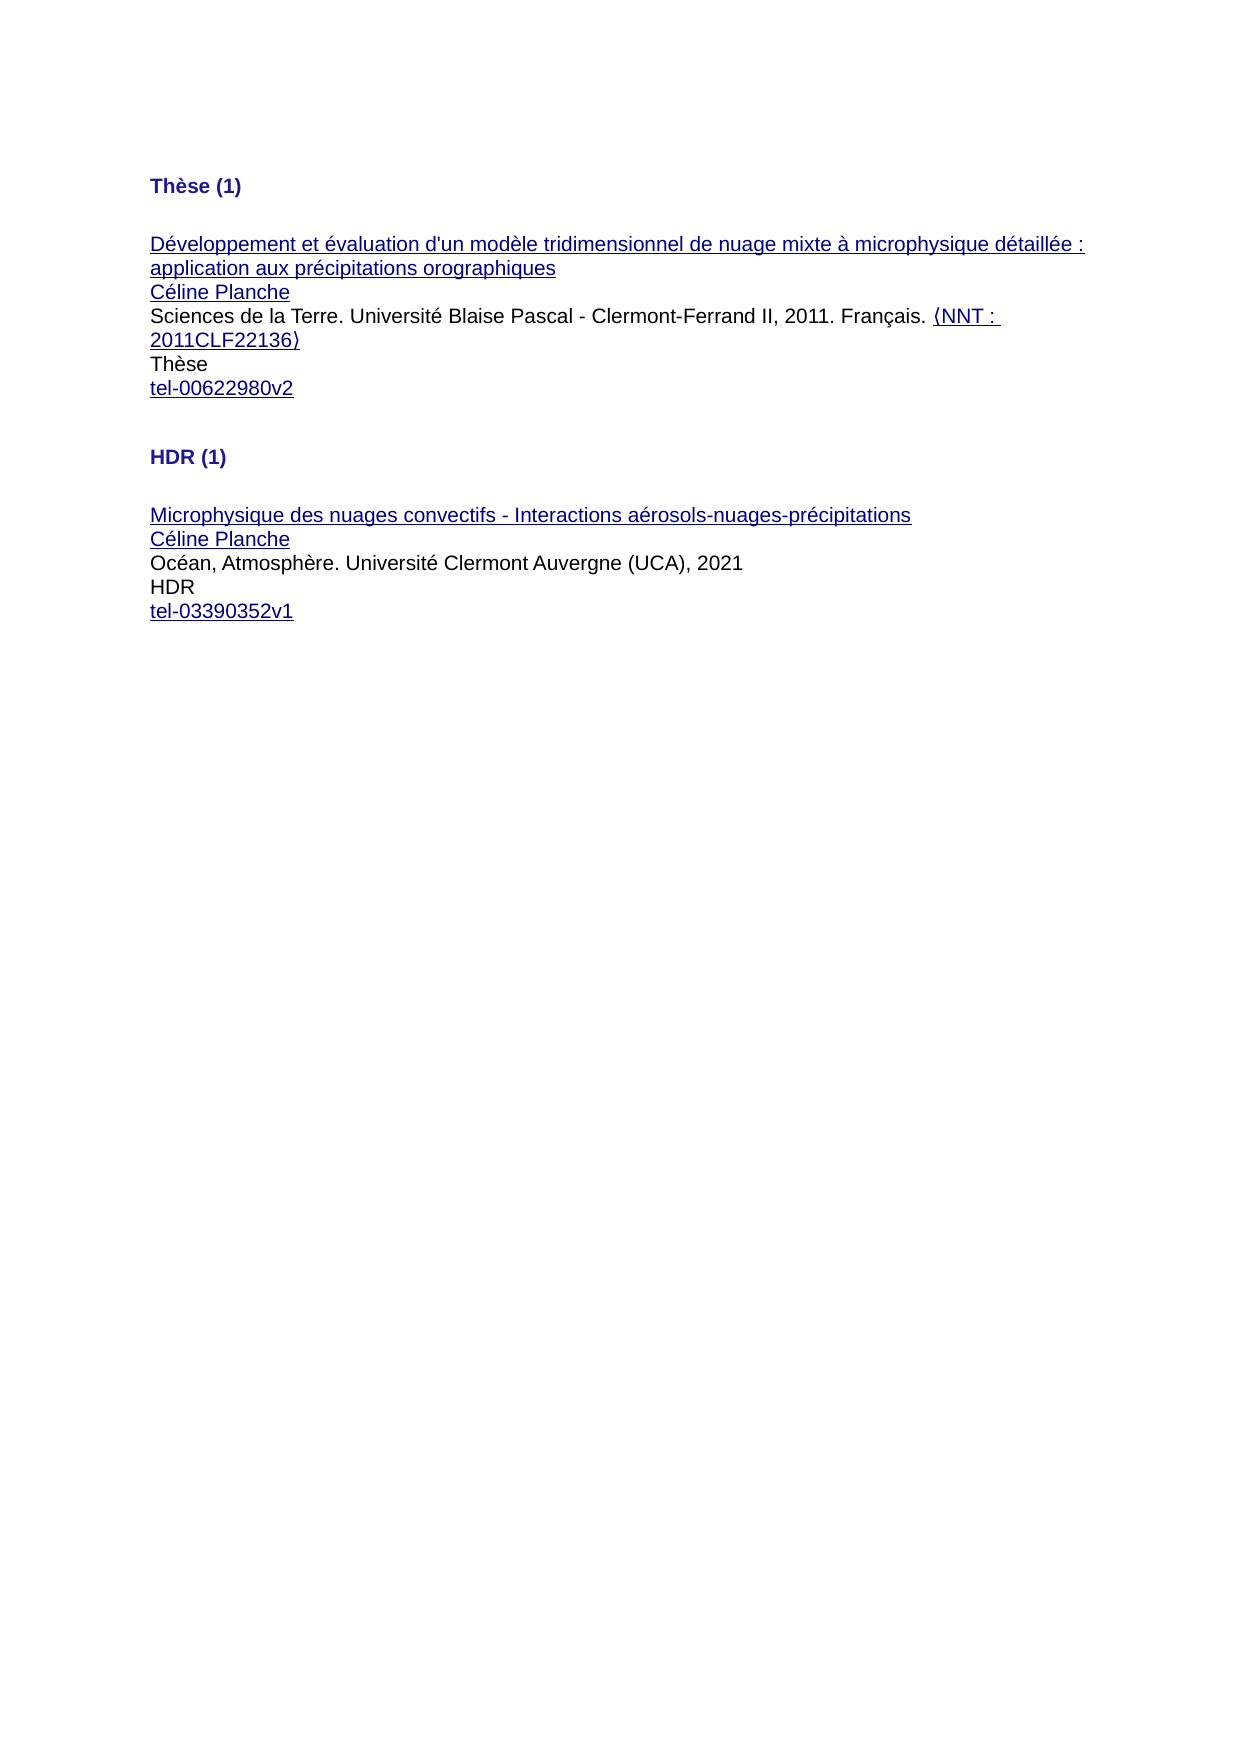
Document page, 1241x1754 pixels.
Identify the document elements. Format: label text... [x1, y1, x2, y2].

subtitle HDR (1) [150, 445, 1090, 469]
subtitle Thèse (1) [150, 174, 1090, 198]
table_header Microphysique des nuages convectifs - Interactions aérosols-nuages-précipitations Céline Planche Océan, Atmosphère. Université Clermont Auvergne (UCA), 2021 HDR tel-03390352v1 [150, 503, 1090, 623]
table_header Développement et évaluation d'un modèle tridimensionnel de nuage mixte à microphysique détaillée : application aux précipitations orographiques Céline Planche Sciences de la Terre. Université Blaise Pascal - Clermont-Ferrand II, 2011. Français. ⟨NNT : 2011CLF22136⟩ Thèse tel-00622980v2 [150, 232, 1090, 400]
